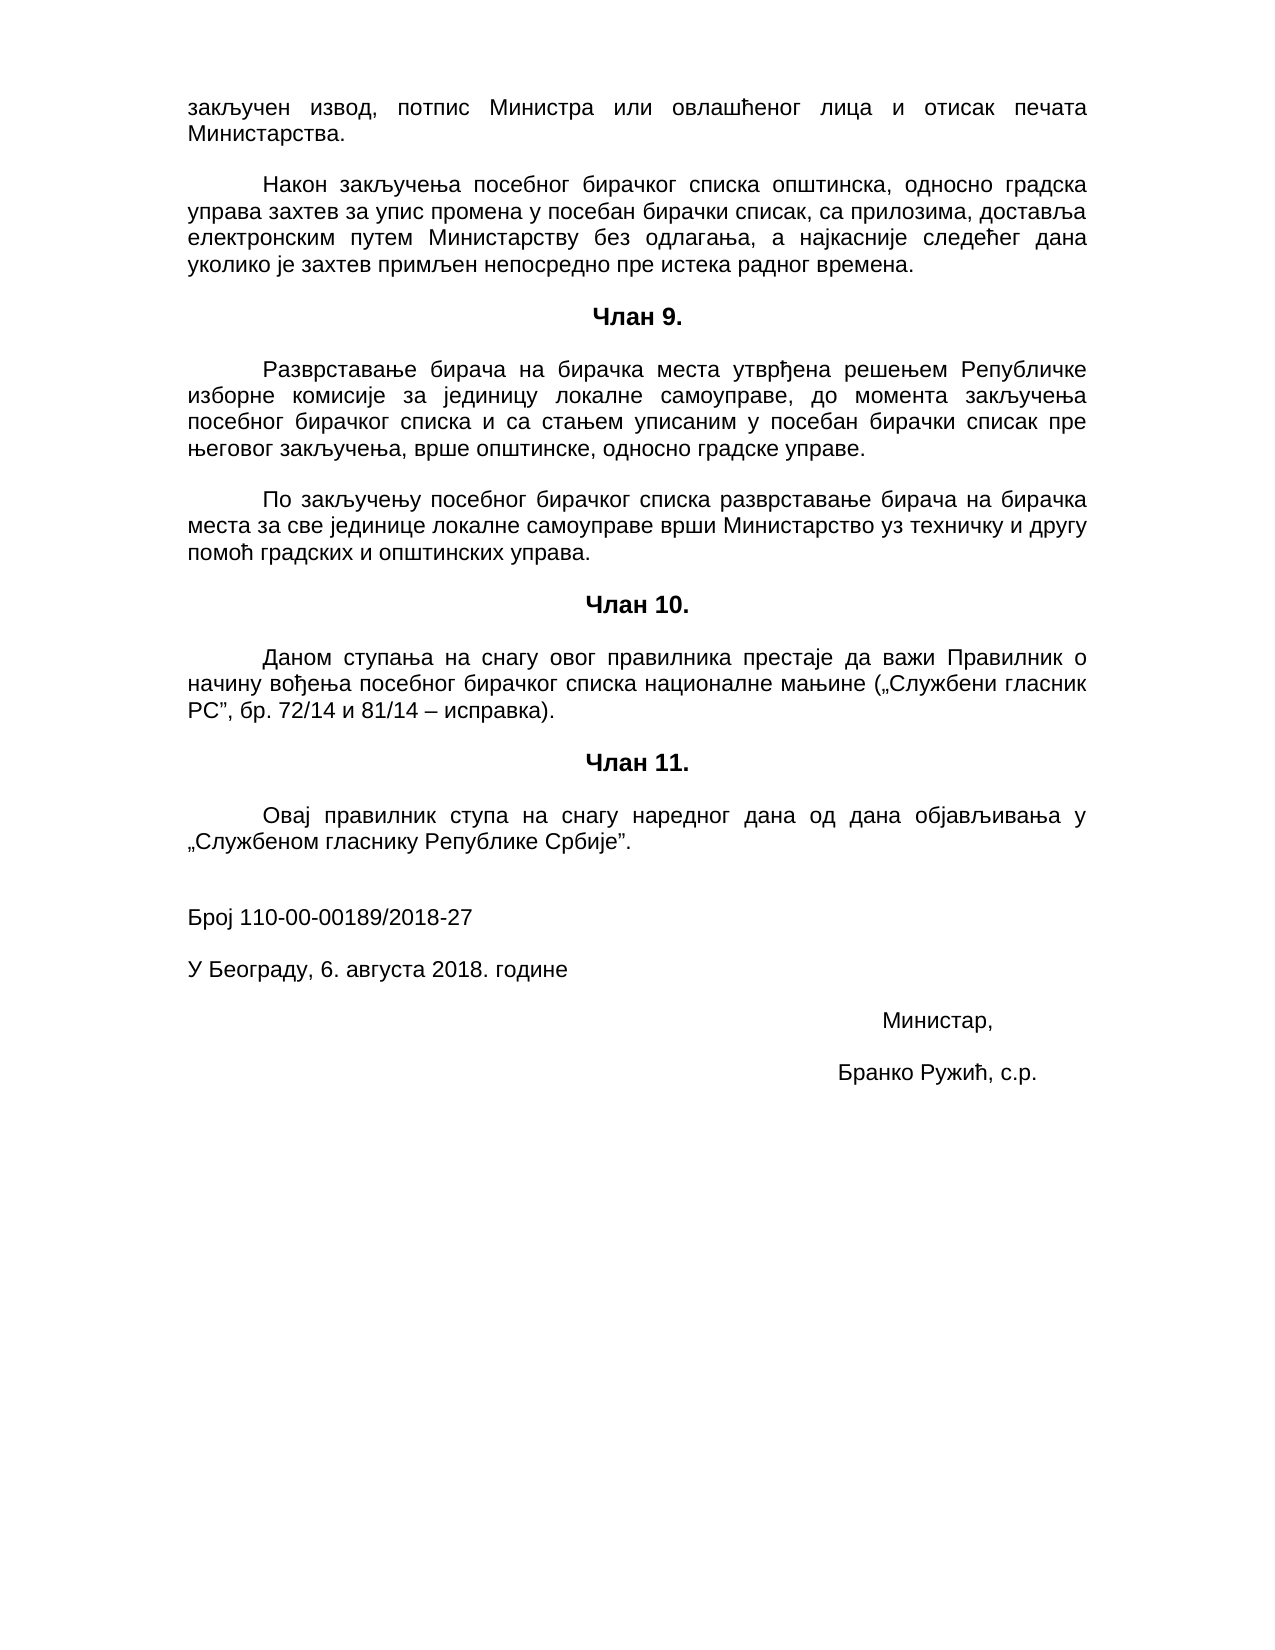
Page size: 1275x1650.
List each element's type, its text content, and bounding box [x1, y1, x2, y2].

text Члан 9. [187, 302, 1087, 331]
text Овај правилник ступа на снагу наредног дана од дана објављивања у „Службеном гласнику Републике Србије”. [187, 802, 1087, 854]
text У Београду, 6. августа 2018. године [187, 956, 1087, 982]
text Након закључења посебног бирачког списка општинска, односно градска управа захтев за упис промена у посебан бирачки списак, са прилозима, доставља електронским путем Министарству без одлагања, а најкасније следећег дана уколико је захтев примљен непосредно пре истека радног времена. [187, 171, 1087, 277]
text Члан 10. [187, 590, 1087, 619]
text закључен извод, потпис Министра или овлашћеног лица и отисак печата Министарства. [187, 94, 1087, 146]
text Бранко Ружић, с.р. [787, 1058, 1087, 1085]
text Министар, [787, 1007, 1087, 1033]
text По закључењу посебног бирачког списка разврставање бирача на бирачка места за све јединице локалне самоуправе врши Министарство уз техничку и другу помоћ градских и општинских управа. [187, 486, 1087, 565]
text Члан 11. [187, 748, 1087, 777]
text Разврставање бирача на бирачка места утврђена решењем Републичке изборне комисије за јединицу локалне самоуправе, до момента закључења посебног бирачког списка и са стањем уписаним у посебан бирачки списак пре његовог закључења, врше општинске, односно градске управе. [187, 356, 1087, 461]
text Даном ступања на снагу овог правилника престаје да важи Правилник о начину вођења посебног бирачког списка националне мањине („Службени гласник РС”, бр. 72/14 и 81/14 – исправка). [187, 644, 1087, 723]
text Број 110-00-00189/2018-27 [187, 904, 1087, 931]
